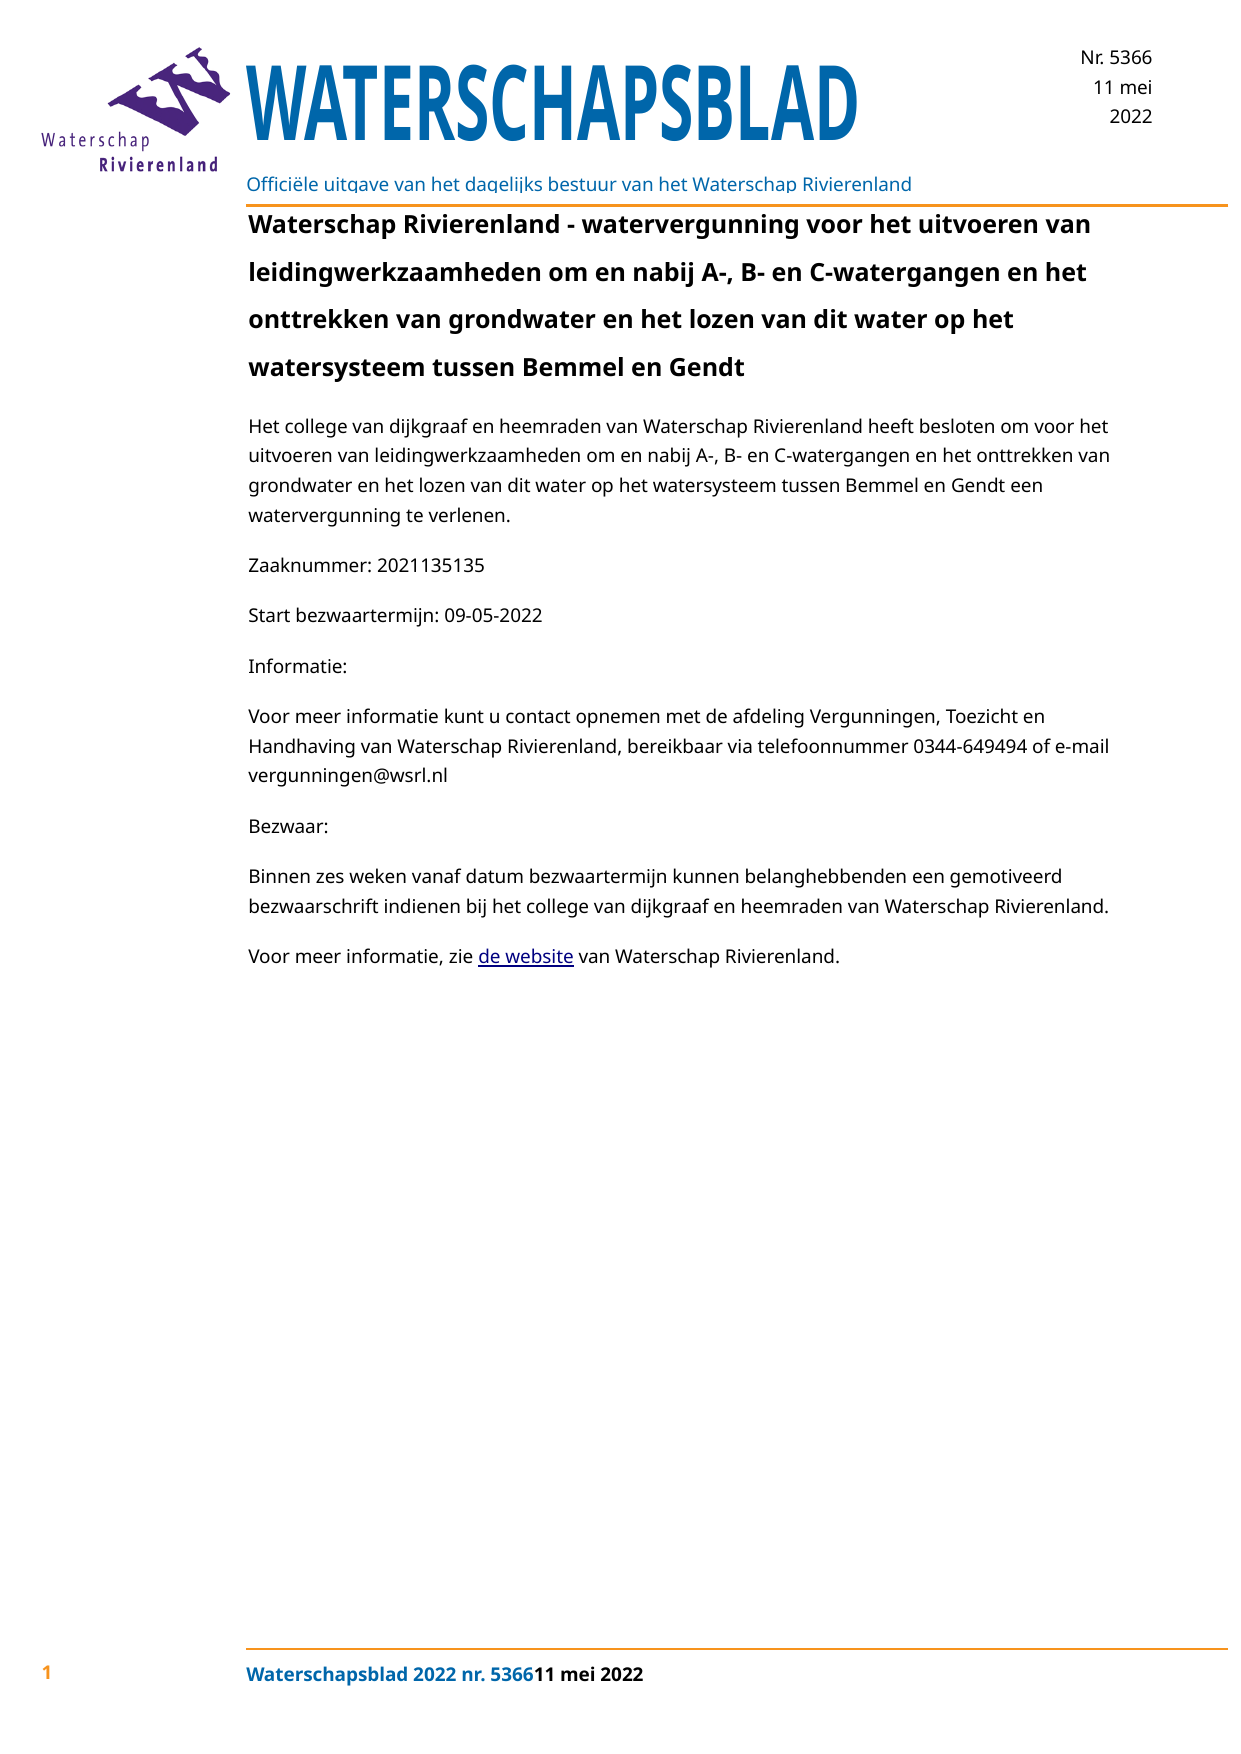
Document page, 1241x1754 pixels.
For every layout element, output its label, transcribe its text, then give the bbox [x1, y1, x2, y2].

text Waterschap Rivierenland - watervergunning voor het uitvoeren van leidingwerkzaamheden om en nabij A-, B- en C-watergangen en het onttrekken van grondwater en het lozen van dit water op het watersysteem tussen Bemmel en Gendt [248, 207, 1152, 384]
text Het college van dijkgraaf en heemraden van Waterschap Rivierenland heeft besloten om voor het uitvoeren van leidingwerkzaamheden om en nabij A-, B- en C-watergangen en het onttrekken van grondwater en het lozen van dit water op het watersysteem tussen Bemmel en Gendt een watervergunning te verlenen. [248, 413, 1152, 528]
text Zaaknummer: 2021135135 [248, 552, 1152, 578]
text Start bezwaartermijn: 09-05-2022 [248, 603, 1152, 628]
text Voor meer informatie, zie de website van Waterschap Rivierenland. [248, 943, 1152, 969]
text Bezwaar: [248, 813, 1152, 839]
picture [41, 47, 231, 172]
text Informatie: [248, 653, 1152, 679]
text Voor meer informatie kunt u contact opnemen met de afdeling Vergunningen, Toezicht en Handhaving van Waterschap Rivierenland, bereikbaar via telefoonnummer 0344-649494 of e-mail vergunningen@wsrl.nl [248, 703, 1152, 788]
text Binnen zes weken vanaf datum bezwaartermijn kunnen belanghebbenden een gemotiveerd bezwaarschrift indienen bij het college van dijkgraaf en heemraden van Waterschap Rivierenland. [248, 863, 1152, 919]
